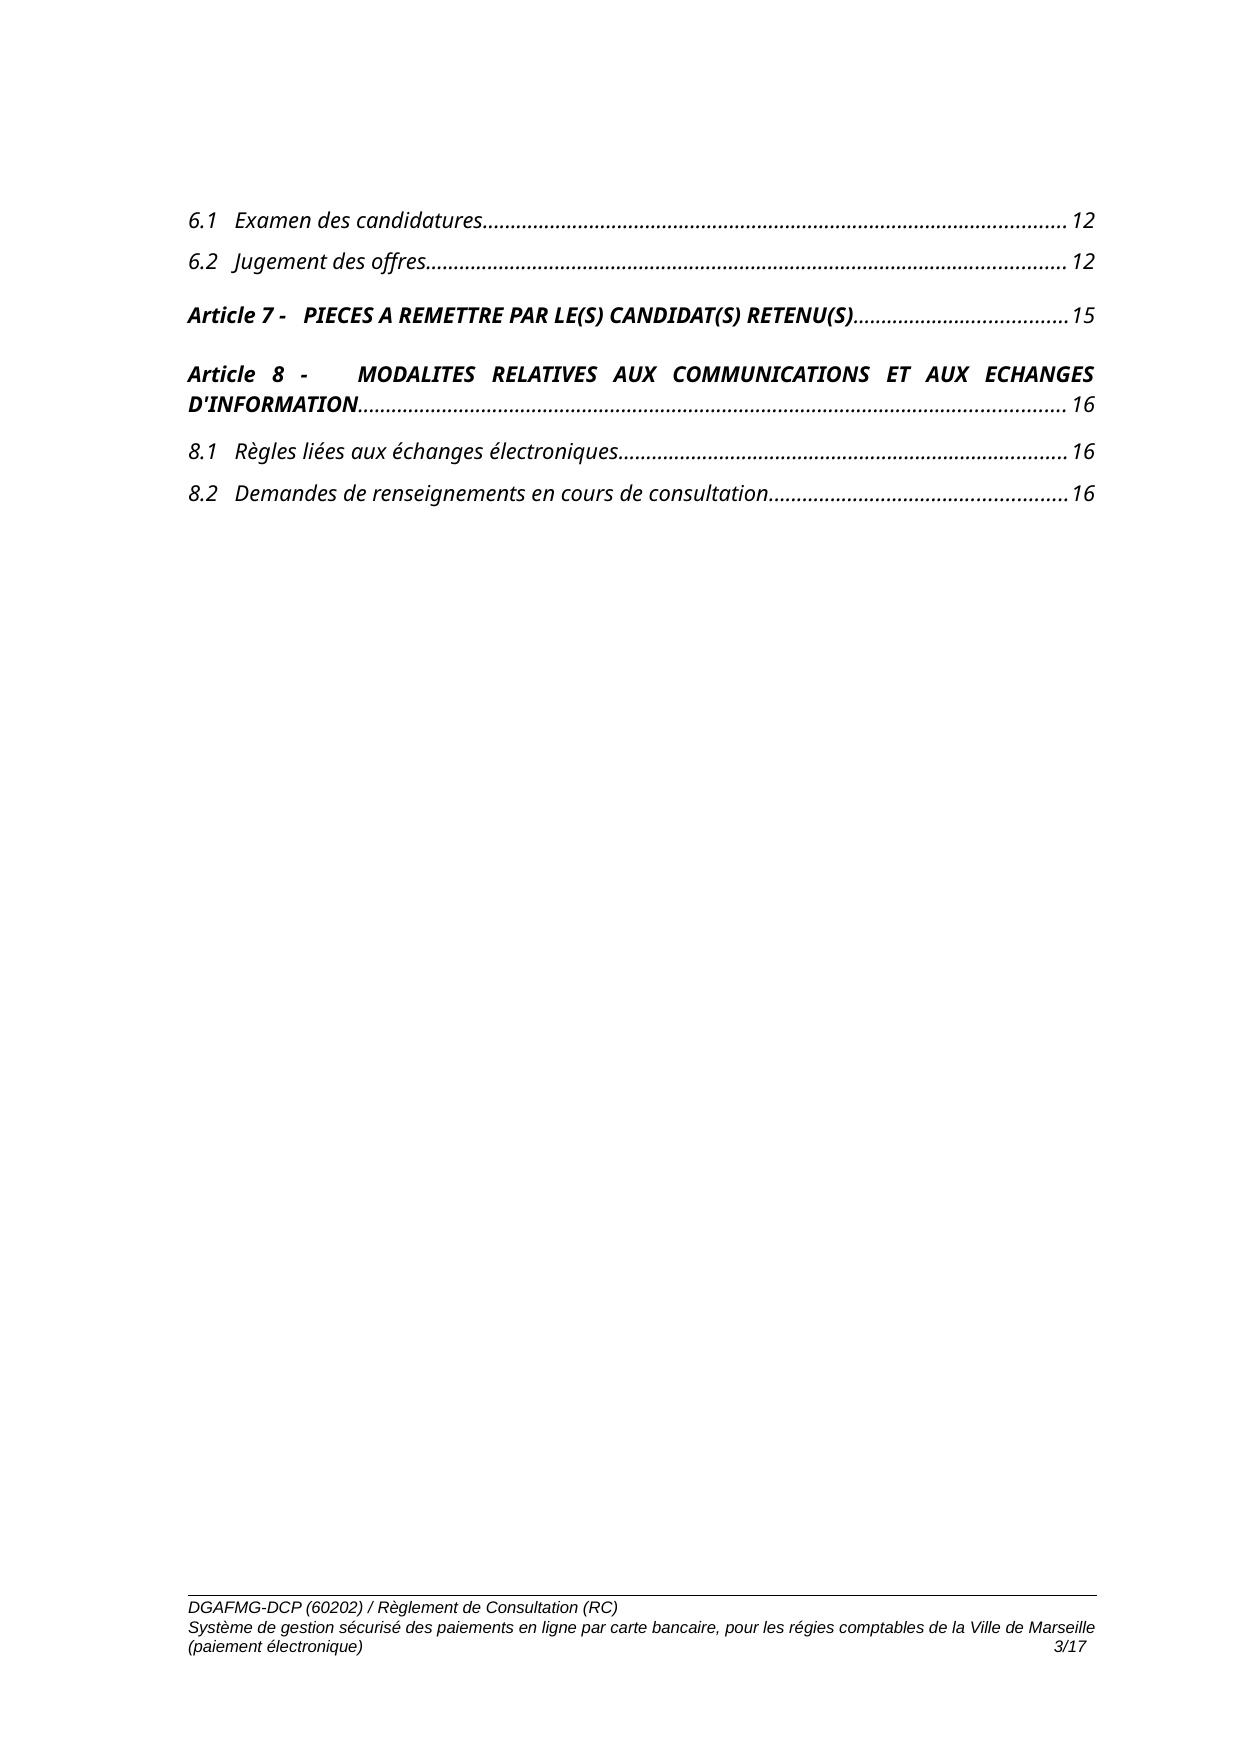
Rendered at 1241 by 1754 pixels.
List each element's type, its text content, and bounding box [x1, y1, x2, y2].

text 6.1 Examen des candidatures 12 [188, 204, 1097, 234]
text Article 7 - PIECES A REMETTRE PAR LE(S) CANDIDAT(S) RETENU(S) 15 [188, 300, 1097, 329]
text 6.2 Jugement des offres 12 [188, 246, 1097, 276]
text 8.2 Demandes de renseignements en cours de consultation 16 [188, 478, 1097, 508]
text 8.1 Règles liées aux échanges électroniques 16 [188, 436, 1097, 466]
text Article 8 - MODALITES RELATIVES AUX COMMUNICATIONS ET AUX ECHANGES D'INFORMATION 16 [188, 359, 1097, 418]
